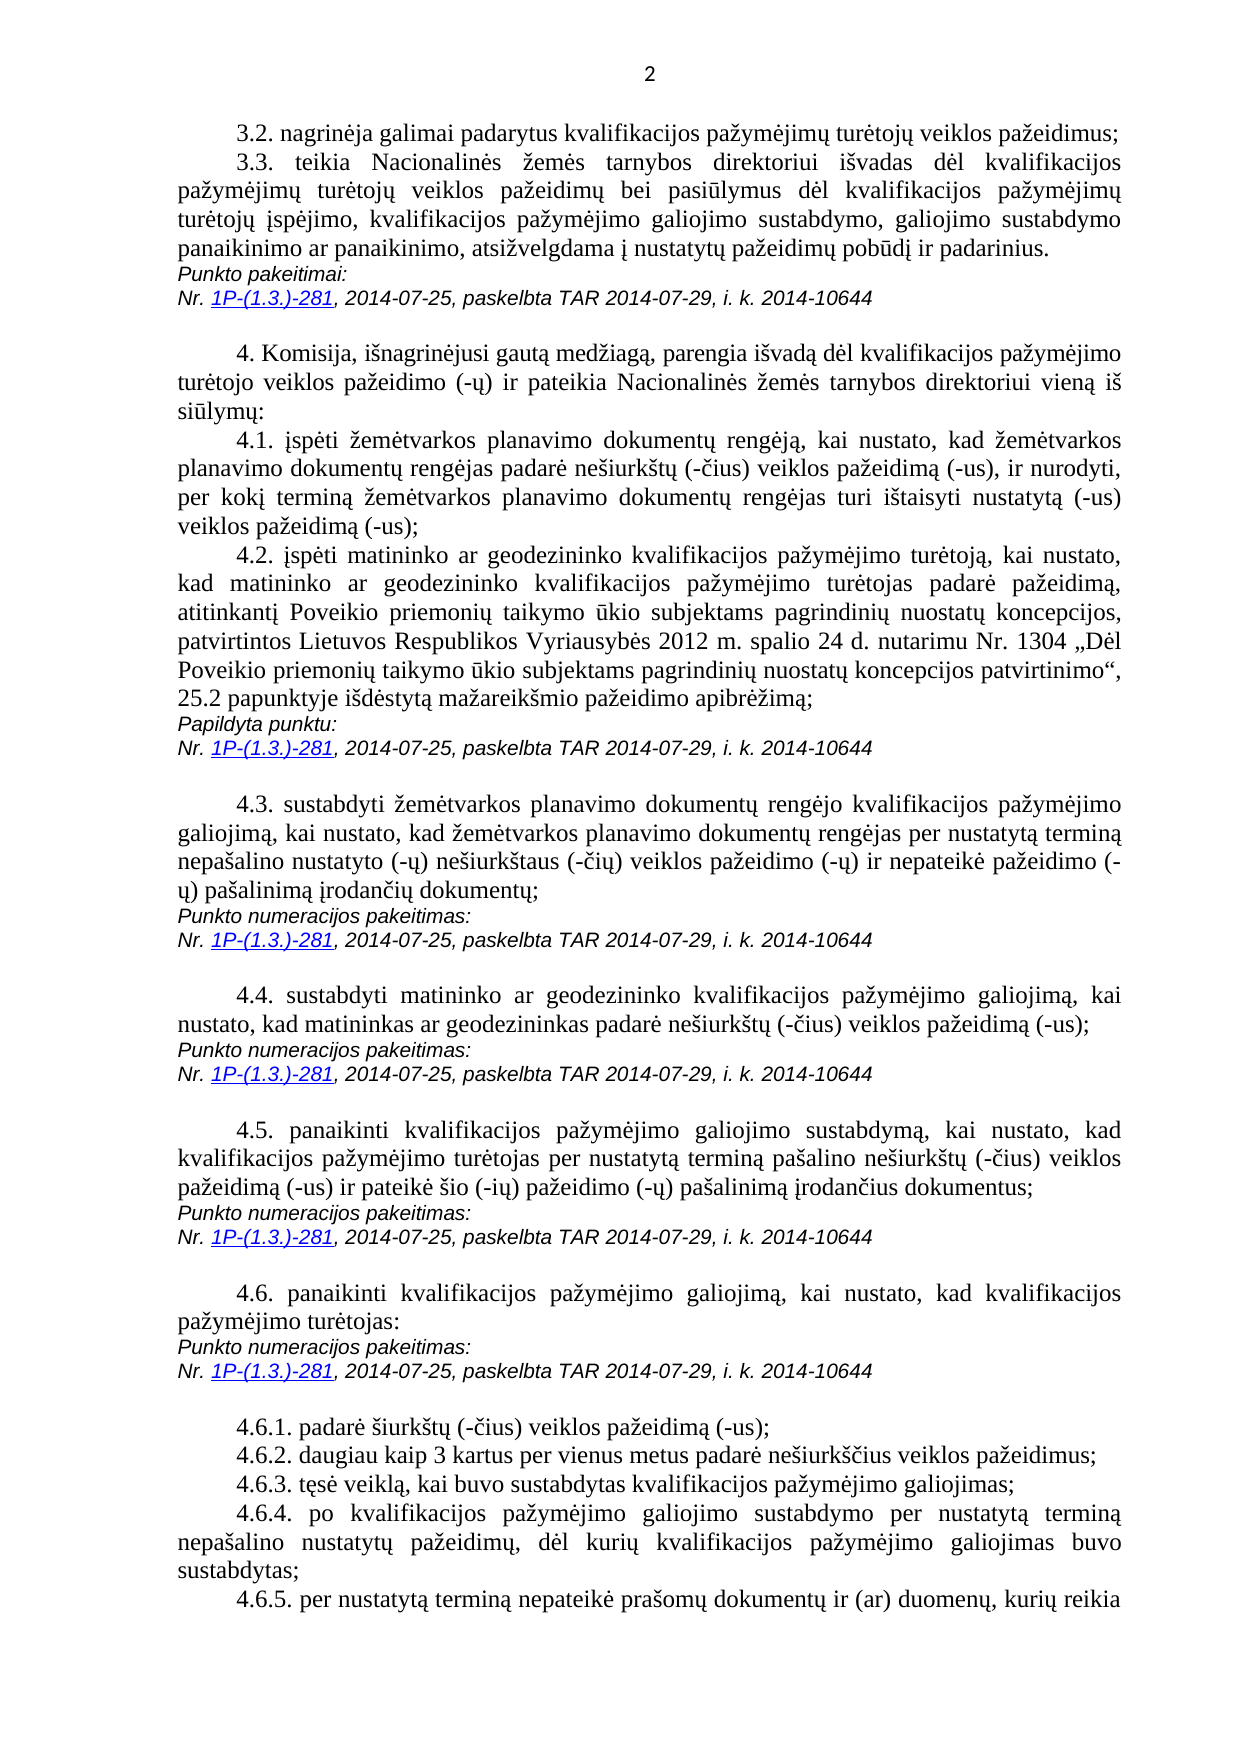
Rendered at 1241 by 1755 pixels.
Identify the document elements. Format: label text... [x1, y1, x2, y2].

text Nr. 1P-(1.3.)-281, 2014-07-25, paskelbta TAR 2014-07-29, i. k. 2014-10644 [177, 286, 1122, 310]
text 4.6.3. tęsė veiklą, kai buvo sustabdytas kvalifikacijos pažymėjimo galiojimas; [177, 1469, 1122, 1498]
text 4.1. įspėti žemėtvarkos planavimo dokumentų rengėją, kai nustato, kad žemėtvarkos planavimo dokumentų rengėjas padarė nešiurkštų (-čius) veiklos pažeidimą (-us), ir nurodyti, per kokį terminą žemėtvarkos planavimo dokumentų rengėjas turi ištaisyti nustatytą (-us) veiklos pažeidimą (-us); [177, 425, 1122, 540]
text Punkto numeracijos pakeitimas: [177, 904, 1122, 928]
text 4.2. įspėti matininko ar geodezininko kvalifikacijos pažymėjimo turėtoją, kai nustato, kad matininko ar geodezininko kvalifikacijos pažymėjimo turėtojas padarė pažeidimą, atitinkantį Poveikio priemonių taikymo ūkio subjektams pagrindinių nuostatų koncepcijos, patvirtintos Lietuvos Respublikos Vyriausybės 2012 m. spalio 24 d. nutarimu Nr. 1304 „Dėl Poveikio priemonių taikymo ūkio subjektams pagrindinių nuostatų koncepcijos patvirtinimo“, 25.2 papunktyje išdėstytą mažareikšmio pažeidimo apibrėžimą; [177, 540, 1122, 712]
text Punkto numeracijos pakeitimas: [177, 1201, 1122, 1225]
text 3.3. teikia Nacionalinės žemės tarnybos direktoriui išvadas dėl kvalifikacijos pažymėjimų turėtojų veiklos pažeidimų bei pasiūlymus dėl kvalifikacijos pažymėjimų turėtojų įspėjimo, kvalifikacijos pažymėjimo galiojimo sustabdymo, galiojimo sustabdymo panaikinimo ar panaikinimo, atsižvelgdama į nustatytų pažeidimų pobūdį ir padarinius. [177, 147, 1122, 262]
text Punkto numeracijos pakeitimas: [177, 1038, 1122, 1062]
text Nr. 1P-(1.3.)-281, 2014-07-25, paskelbta TAR 2014-07-29, i. k. 2014-10644 [177, 736, 1122, 760]
text 4.6. panaikinti kvalifikacijos pažymėjimo galiojimą, kai nustato, kad kvalifikacijos pažymėjimo turėtojas: [177, 1278, 1122, 1335]
text Nr. 1P-(1.3.)-281, 2014-07-25, paskelbta TAR 2014-07-29, i. k. 2014-10644 [177, 1062, 1122, 1086]
text Nr. 1P-(1.3.)-281, 2014-07-25, paskelbta TAR 2014-07-29, i. k. 2014-10644 [177, 1225, 1122, 1249]
text Punkto pakeitimai: [177, 262, 1122, 286]
text 4. Komisija, išnagrinėjusi gautą medžiagą, parengia išvadą dėl kvalifikacijos pažymėjimo turėtojo veiklos pažeidimo (-ų) ir pateikia Nacionalinės žemės tarnybos direktoriui vieną iš siūlymų: [177, 338, 1122, 425]
text 4.3. sustabdyti žemėtvarkos planavimo dokumentų rengėjo kvalifikacijos pažymėjimo galiojimą, kai nustato, kad žemėtvarkos planavimo dokumentų rengėjas per nustatytą terminą nepašalino nustatyto (-ų) nešiurkštaus (-čių) veiklos pažeidimo (-ų) ir nepateikė pažeidimo (-ų) pašalinimą įrodančių dokumentų; [177, 789, 1122, 904]
text Nr. 1P-(1.3.)-281, 2014-07-25, paskelbta TAR 2014-07-29, i. k. 2014-10644 [177, 1359, 1122, 1383]
text 4.5. panaikinti kvalifikacijos pažymėjimo galiojimo sustabdymą, kai nustato, kad kvalifikacijos pažymėjimo turėtojas per nustatytą terminą pašalino nešiurkštų (-čius) veiklos pažeidimą (-us) ir pateikė šio (-ių) pažeidimo (-ų) pašalinimą įrodančius dokumentus; [177, 1115, 1122, 1201]
text 4.6.1. padarė šiurkštų (-čius) veiklos pažeidimą (-us); [177, 1412, 1122, 1441]
text Punkto numeracijos pakeitimas: [177, 1335, 1122, 1359]
text 3.2. nagrinėja galimai padarytus kvalifikacijos pažymėjimų turėtojų veiklos pažeidimus; [177, 118, 1122, 147]
text 4.6.2. daugiau kaip 3 kartus per vienus metus padarė nešiurkščius veiklos pažeidimus; [177, 1441, 1122, 1469]
text 4.6.4. po kvalifikacijos pažymėjimo galiojimo sustabdymo per nustatytą terminą nepašalino nustatytų pažeidimų, dėl kurių kvalifikacijos pažymėjimo galiojimas buvo sustabdytas; [177, 1498, 1122, 1584]
text 4.4. sustabdyti matininko ar geodezininko kvalifikacijos pažymėjimo galiojimą, kai nustato, kad matininkas ar geodezininkas padarė nešiurkštų (-čius) veiklos pažeidimą (-us); [177, 981, 1122, 1038]
text 4.6.5. per nustatytą terminą nepateikė prašomų dokumentų ir (ar) duomenų, kurių reikia [177, 1584, 1122, 1613]
text Papildyta punktu: [177, 712, 1122, 736]
text Nr. 1P-(1.3.)-281, 2014-07-25, paskelbta TAR 2014-07-29, i. k. 2014-10644 [177, 928, 1122, 952]
